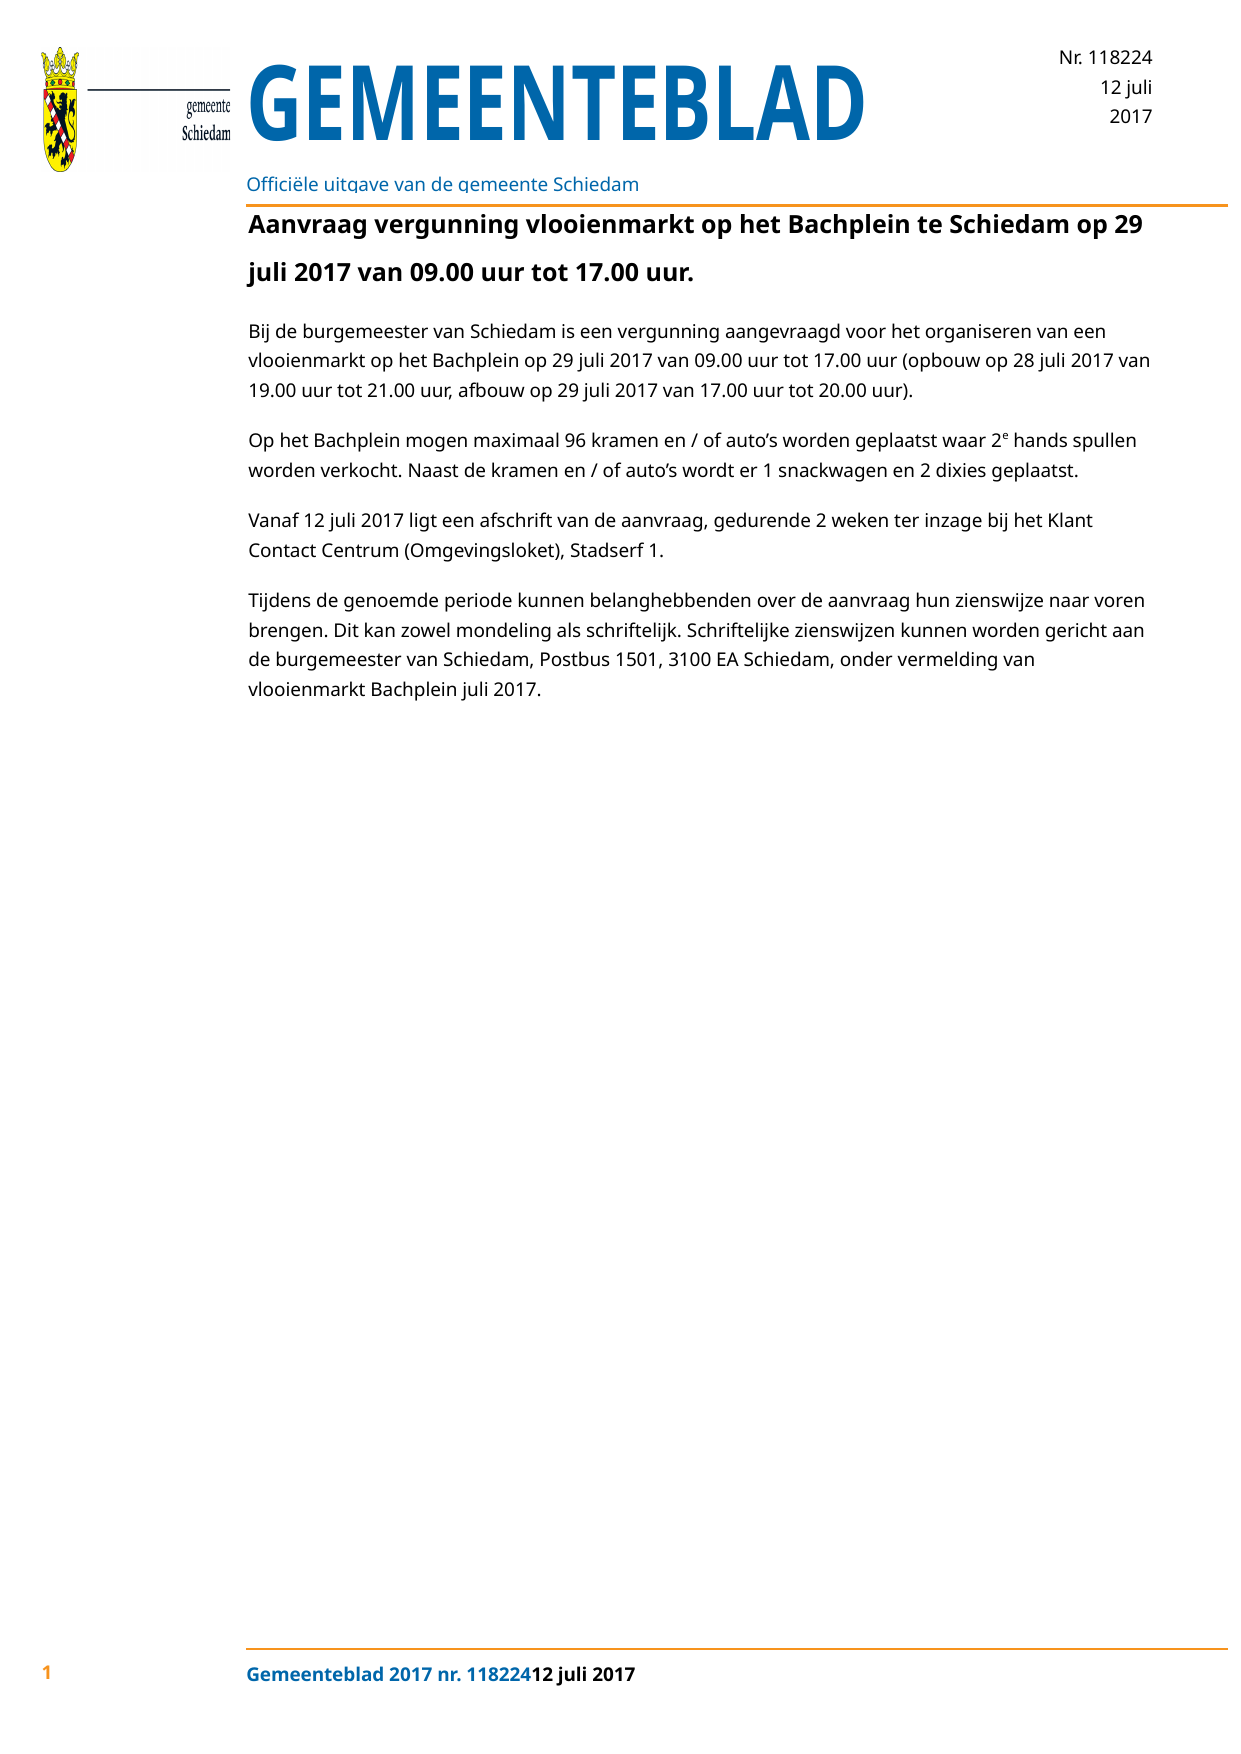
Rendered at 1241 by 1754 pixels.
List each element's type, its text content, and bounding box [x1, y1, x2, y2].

text Op het Bachplein mogen maximaal 96 kramen en / of auto’s worden geplaatst waar 2e hands spullen worden verkocht. Naast de kramen en / of auto’s wordt er 1 snackwagen en 2 dixies geplaatst. [248, 427, 1152, 483]
text Tijdens de genoemde periode kunnen belanghebbenden over de aanvraag hun zienswijze naar voren brengen. Dit kan zowel mondeling als schriftelijk. Schriftelijke zienswijzen kunnen worden gericht aan de burgemeester van Schiedam, Postbus 1501, 3100 EA Schiedam, onder vermelding van vlooienmarkt Bachplein juli 2017. [248, 587, 1152, 702]
text Bij de burgemeester van Schiedam is een vergunning aangevraagd voor het organiseren van een vlooienmarkt op het Bachplein op 29 juli 2017 van 09.00 uur tot 17.00 uur (opbouw op 28 juli 2017 van 19.00 uur tot 21.00 uur, afbouw op 29 juli 2017 van 17.00 uur tot 20.00 uur). [248, 318, 1152, 403]
picture [41, 47, 231, 172]
text Vanaf 12 juli 2017 ligt een afschrift van de aanvraag, gedurende 2 weken ter inzage bij het Klant Contact Centrum (Omgevingsloket), Stadserf 1. [248, 507, 1152, 563]
text Aanvraag vergunning vlooienmarkt op het Bachplein te Schiedam op 29 juli 2017 van 09.00 uur tot 17.00 uur. [248, 207, 1152, 288]
